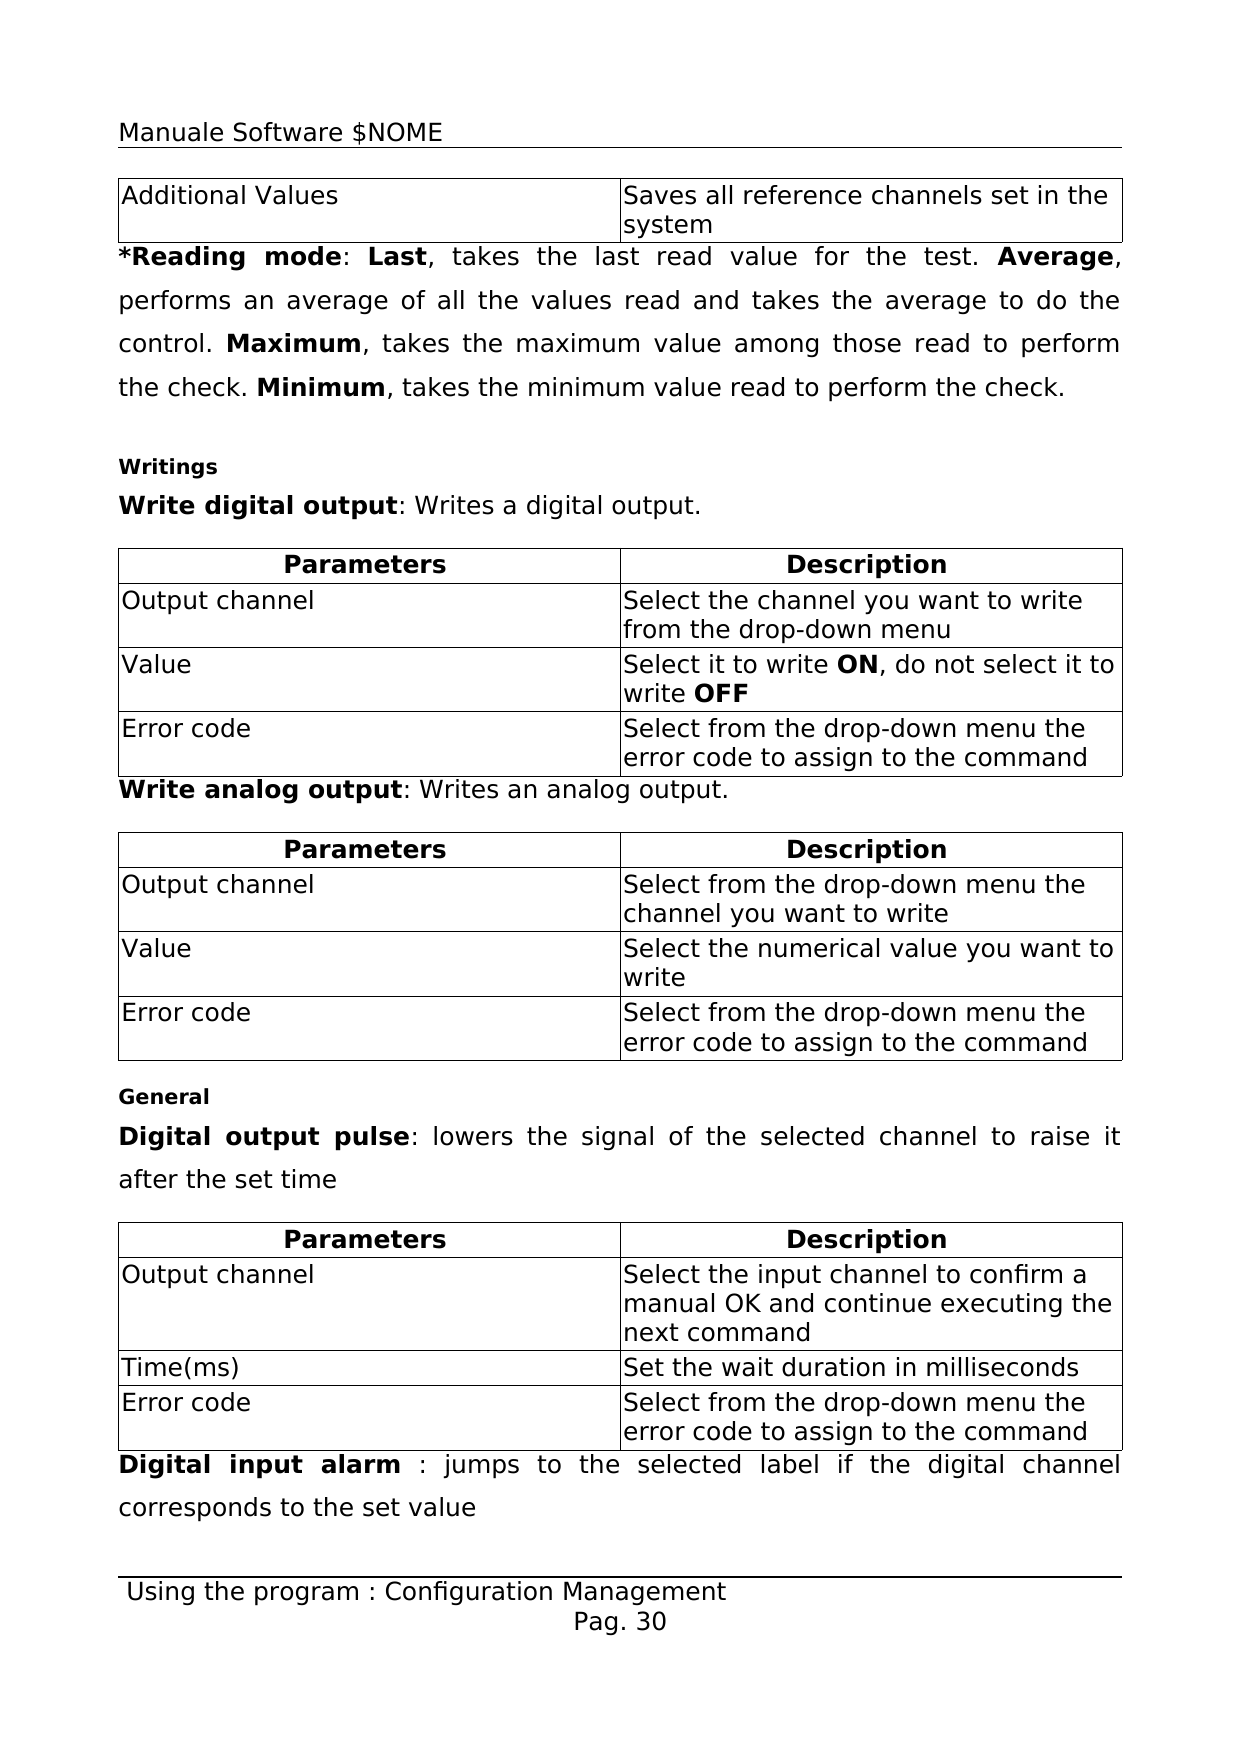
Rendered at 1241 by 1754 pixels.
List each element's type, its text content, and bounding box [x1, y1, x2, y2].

subtitle Writings [118, 455, 1122, 479]
table_cell Additional Values [119, 179, 620, 242]
table_cell Select from the drop-down menu the error code to assign to the command [621, 712, 1122, 776]
table_header Parameters [119, 833, 620, 867]
table_cell Error code [119, 997, 620, 1060]
table_cell Value [119, 648, 620, 711]
table_cell Saves all reference channels set in the system [621, 179, 1122, 242]
table_cell Select from the drop-down menu the channel you want to write [621, 868, 1122, 931]
text Write analog output: Writes an analog output. [118, 777, 1122, 805]
table_cell Error code [119, 712, 620, 776]
table_cell Select the input channel to confirm a manual OK and continue executing the next command [621, 1258, 1122, 1350]
table_header Description [621, 833, 1122, 867]
table_cell Output channel [119, 584, 620, 647]
table_cell Select the channel you want to write from the drop-down menu [621, 584, 1122, 647]
table_cell Set the wait duration in milliseconds [621, 1351, 1122, 1385]
table_cell Error code [119, 1386, 620, 1450]
table_header Parameters [119, 549, 620, 583]
table_cell Time(ms) [119, 1351, 620, 1385]
subtitle General [118, 1085, 1122, 1109]
table_header Description [621, 1223, 1122, 1257]
table_cell Value [119, 932, 620, 996]
table_cell Select it to write ON, do not select it to write OFF [621, 648, 1122, 711]
table_cell Output channel [119, 1258, 620, 1350]
table_header Description [621, 549, 1122, 583]
text Write digital output: Writes a digital output. [118, 491, 1122, 521]
text Digital output pulse: lowers the signal of the selected channel to raise it after the set time [118, 1122, 1122, 1195]
text Digital input alarm : jumps to the selected label if the digital channel corresponds to the set value [118, 1451, 1122, 1523]
table_cell Select from the drop-down menu the error code to assign to the command [621, 1386, 1122, 1450]
text *Reading mode: Last, takes the last read value for the test. Average, performs an average of all the values read and takes the average to do the control. Maximum, takes the maximum value among those read to perform the check. Minimum, takes the minimum value read to perform the check. [118, 243, 1122, 403]
table_cell Select the numerical value you want to write [621, 932, 1122, 996]
table_cell Output channel [119, 868, 620, 931]
table_header Parameters [119, 1223, 620, 1257]
table_cell Select from the drop-down menu the error code to assign to the command [621, 997, 1122, 1060]
